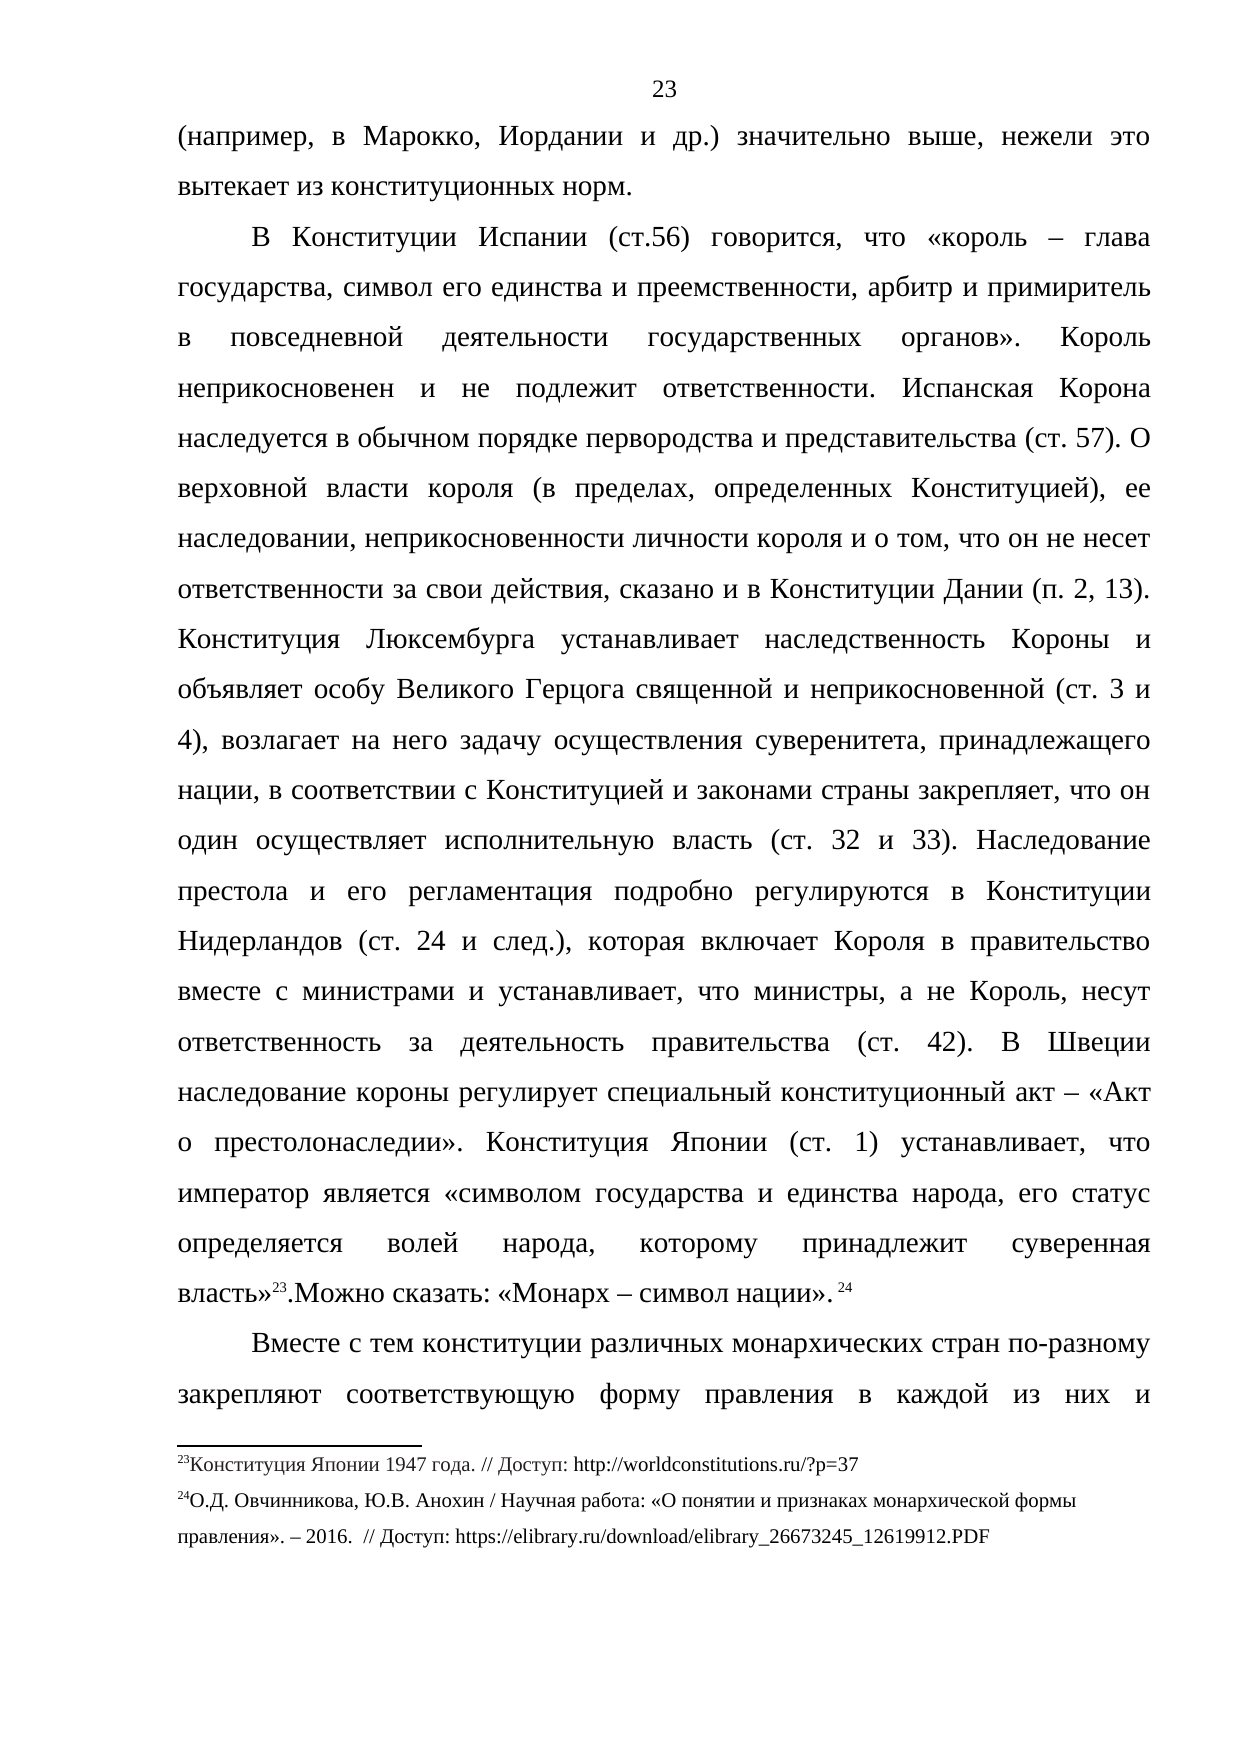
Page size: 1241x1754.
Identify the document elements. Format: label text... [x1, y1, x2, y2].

text Конституция Японии 1947 года. // Доступ: http://worldconstitutions.ru/?p=37 [177, 1452, 1152, 1476]
text В Конституции Испании (ст.56) говорится, что «король – глава государства, символ его единства и преемственности, арбитр и примиритель в повседневной деятельности государственных органов». Король неприкосновенен и не подлежит ответственности. Испанская Корона наследуется в обычном порядке первородства и представительства (ст. 57). О верховной власти короля (в пределах, определенных Конституцией), ее наследовании, неприкосновенности личности короля и о том, что он не несет ответственности за свои действия, сказано и в Конституции Дании (п. 2, 13). Конституция Люксембурга устанавливает наследственность Короны и объявляет особу Великого Герцога священной и неприкосновенной (ст. 3 и 4), возлагает на него задачу осуществления суверенитета, принадлежащего нации, в соответствии с Конституцией и законами страны закрепляет, что он один осуществляет исполнительную власть (ст. 32 и 33). Наследование престола и его регламентация подробно регулируются в Конституции Нидерландов (ст. 24 и след.), которая включает Короля в правительство вместе с министрами и устанавливает, что министры, а не Король, несут ответственность за деятельность правительства (ст. 42). В Швеции наследование короны регулирует специальный конституционный акт – «Акт о престолонаследии». Конституция Японии (ст. 1) устанавливает, что император является «символом государства и единства народа, его статус определяется волей народа, которому принадлежит суверенная власть».Можно сказать: «Монарх – символ нации». [177, 219, 1152, 1309]
text Вместе с тем конституции различных монархических стран по-разному закрепляют соответствующую форму правления в каждой из них и [177, 1326, 1152, 1409]
text О.Д. Овчинникова, Ю.В. Анохин / Научная работа: «О понятии и признаках монархической формы правления». – 2016. // Доступ: https://elibrary.ru/download/elibrary_26673245_12619912.PDF [177, 1488, 1152, 1548]
text (например, в Марокко, Иордании и др.) значительно выше, нежели это вытекает из конституционных норм. [177, 118, 1152, 202]
